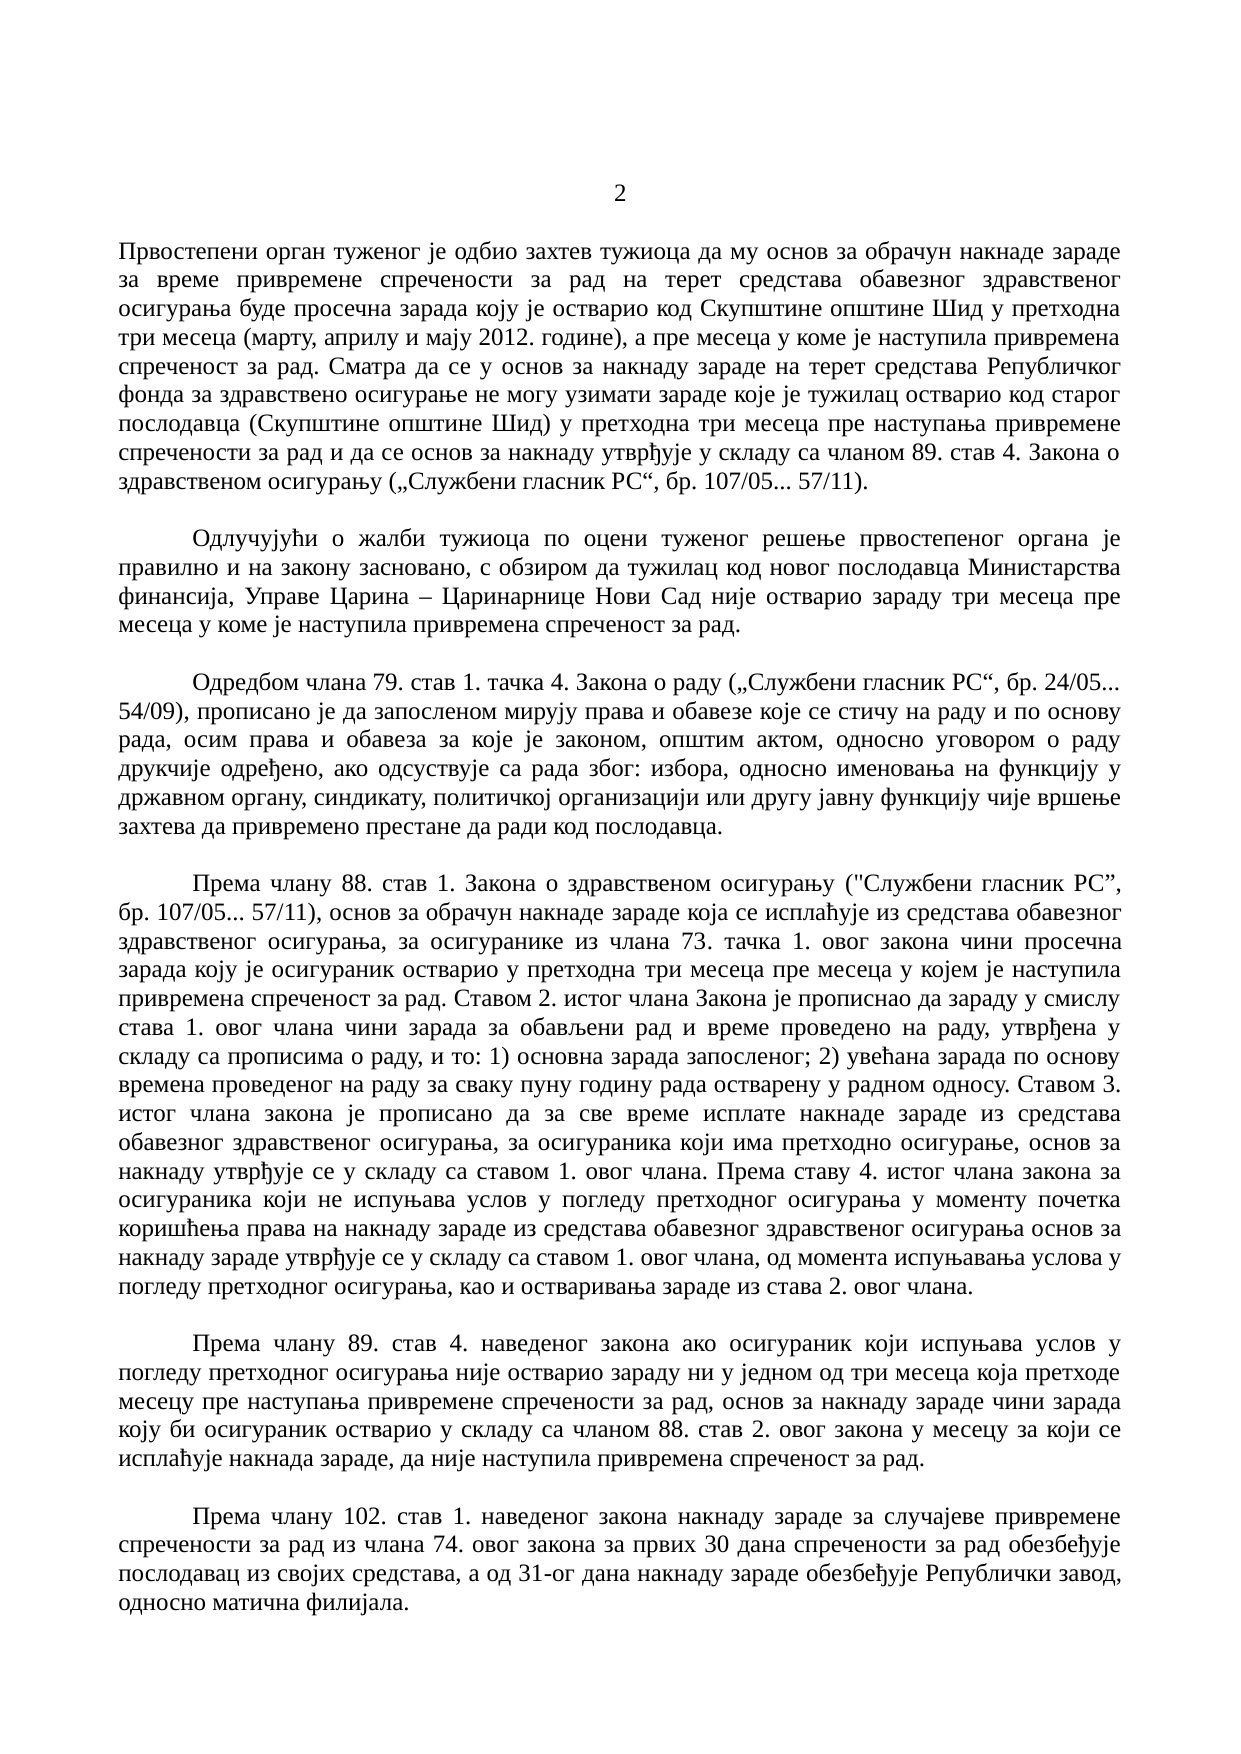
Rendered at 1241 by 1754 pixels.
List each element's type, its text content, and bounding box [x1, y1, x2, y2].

text Према члану 89. став 4. наведеног закона ако осигураник који испуњава услов у погледу претходног осигурања није остварио зараду ни у једном од три месеца која претходе месецу пре наступања привремене спречености за рад, основ за накнаду зараде чини зарада коју би осигураник остварио у складу са чланом 88. став 2. овог закона у месецу за који се исплаћује накнада зараде, да није наступила привремена спреченост за рад. [118, 1328, 1122, 1472]
text Према члану 88. став 1. Закона о здравственом осигурању ("Службени гласник РС”, бр. 107/05... 57/11), основ за обрачун накнаде зараде која се исплаћује из средстава обавезног здравственог осигурања, за осигуранике из члана 73. тачка 1. овог закона чини просечна зарада коју је осигураник остварио у претходна три месеца пре месеца у којем је наступила привремена спреченост за рад. Ставом 2. истог члана Закона је прописнао да зараду у смислу става 1. овог члана чини зарада за обављени рад и време проведено на раду, утврђена у складу са прописима о раду, и то: 1) основна зарада запосленог; 2) увећана зарада по основу времена проведеног на раду за сваку пуну годину рада остварену у радном односу. Ставом 3. истог члана закона је прописано да за све време исплате накнаде зараде из средстава обавезног здравственог осигурања, за осигураника који има претходно осигурање, основ за накнаду утврђује се у складу са ставом 1. овог члана. Према ставу 4. истог члана закона за осигураника који не испуњава услов у погледу претходног осигурања у моменту почетка коришћења права на накнаду зараде из средстава обавезног здравственог осигурања основ за накнаду зараде утврђује се у складу са ставом 1. овог члана, од момента испуњавања услова у погледу претходног осигурања, као и остваривања зараде из става 2. овог члана. [118, 868, 1122, 1299]
text Одлучујући о жалби тужиоца по оцени туженог решење првостепеног органа је правилно и на закону засновано, с обзиром да тужилац код новог послодавца Министарства финансија, Управе Царина – Царинарнице Нови Сад није остварио зараду три месеца пре месеца у коме је наступила привремена спреченост за рад. [118, 523, 1122, 638]
text Одредбом члана 79. став 1. тачка 4. Закона о раду („Службени гласник РС“, бр. 24/05... 54/09), прописано је да запосленом мирују права и обавезе које се стичу на раду и по основу рада, осим права и обавеза за које је законом, општим актом, односно уговором о раду друкчије одређено, ако одсуствује са рада због: избора, односно именовања на функцију у државном органу, синдикату, политичкој организацији или другу јавну функцију чије вршење захтева да привремено престане да ради код послодавца. [118, 667, 1122, 839]
text Према члану 102. став 1. наведеног закона накнаду зараде за случајеве привремене спречености за рад из члана 74. овог закона за првих 30 дана спречености за рад обезбеђује послодавац из својих средстава, а од 31-ог дана накнаду зараде обезбеђује Републички завод, односно матична филијала. [118, 1501, 1122, 1616]
text Првостепени орган туженог је одбио захтев тужиоца да му основ за обрачун накнаде зараде за време привремене спречености за рад на терет средстава обавезног здравственог осигурања буде просечна зарада коју је остварио код Скупштине општине Шид у претходна три месеца (марту, априлу и мају 2012. године), а пре месеца у коме је наступила привремена спреченост за рад. Сматра да се у основ за накнаду зараде на терет средстава Републичког фонда за здравствено осигурање не могу узимати зараде које је тужилац остварио код старог послодавца (Скупштине општине Шид) у претходна три месеца пре наступања привремене спречености за рад и да се основ за накнаду утврђује у складу са чланом 89. став 4. Закона о здравственом осигурању („Службени гласник РС“, бр. 107/05... 57/11). [118, 236, 1122, 494]
